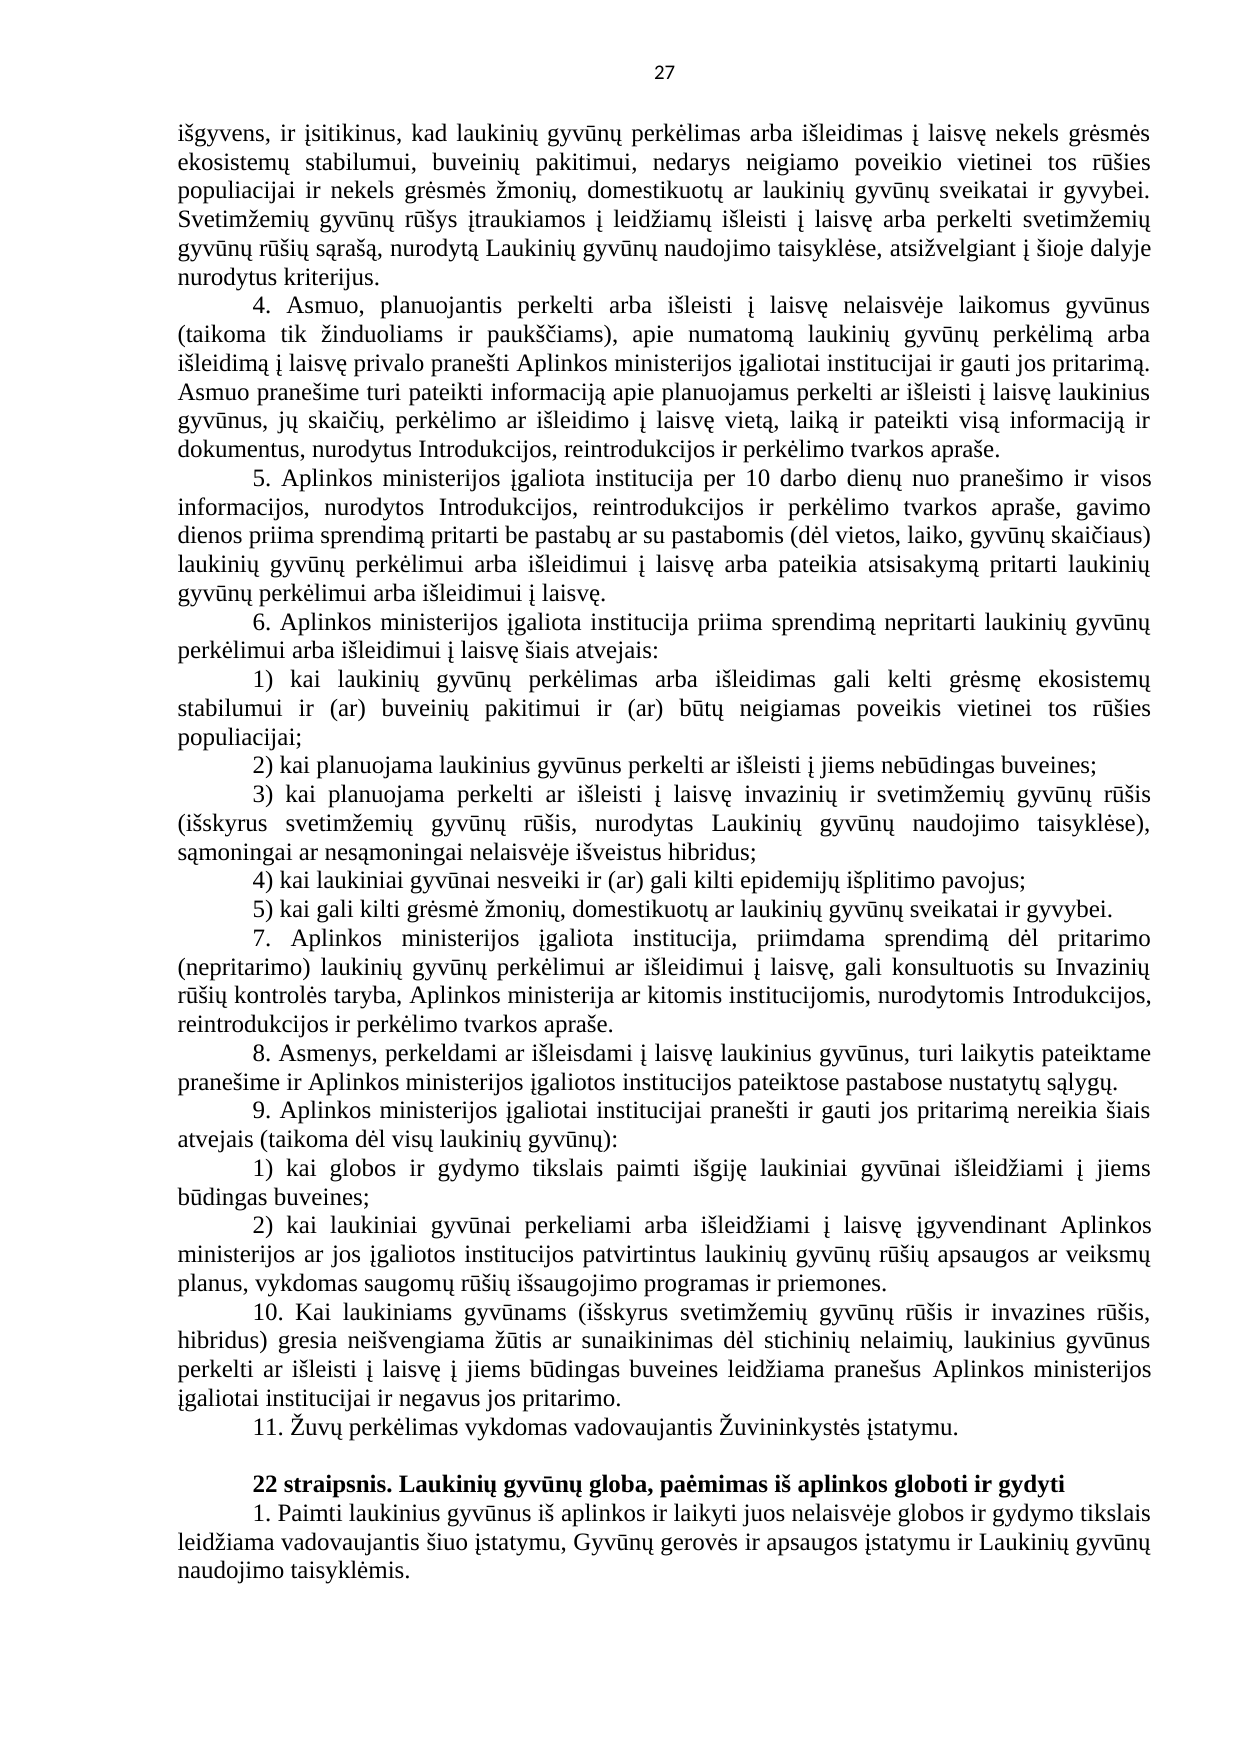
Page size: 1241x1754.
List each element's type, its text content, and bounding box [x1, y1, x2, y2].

text 7. Aplinkos ministerijos įgaliota institucija, priimdama sprendimą dėl pritarimo (nepritarimo) laukinių gyvūnų perkėlimui ar išleidimui į laisvę, gali konsultuotis su Invazinių rūšių kontrolės taryba, Aplinkos ministerija ar kitomis institucijomis, nurodytomis Introdukcijos, reintrodukcijos ir perkėlimo tvarkos apraše. [177, 923, 1152, 1038]
text 4. Asmuo, planuojantis perkelti arba išleisti į laisvę nelaisvėje laikomus gyvūnus (taikoma tik žinduoliams ir paukščiams), apie numatomą laukinių gyvūnų perkėlimą arba išleidimą į laisvę privalo pranešti Aplinkos ministerijos įgaliotai institucijai ir gauti jos pritarimą. Asmuo pranešime turi pateikti informaciją apie planuojamus perkelti ar išleisti į laisvę laukinius gyvūnus, jų skaičių, perkėlimo ar išleidimo į laisvę vietą, laiką ir pateikti visą informaciją ir dokumentus, nurodytus Introdukcijos, reintrodukcijos ir perkėlimo tvarkos apraše. [177, 291, 1152, 463]
text 1) kai laukinių gyvūnų perkėlimas arba išleidimas gali kelti grėsmę ekosistemų stabilumui ir (ar) buveinių pakitimui ir (ar) būtų neigiamas poveikis vietinei tos rūšies populiacijai; [177, 664, 1152, 751]
text 6. Aplinkos ministerijos įgaliota institucija priima sprendimą nepritarti laukinių gyvūnų perkėlimui arba išleidimui į laisvę šiais atvejais: [177, 607, 1152, 664]
text 2) kai laukiniai gyvūnai perkeliami arba išleidžiami į laisvę įgyvendinant Aplinkos ministerijos ar jos įgaliotos institucijos patvirtintus laukinių gyvūnų rūšių apsaugos ar veiksmų planus, vykdomas saugomų rūšių išsaugojimo programas ir priemones. [177, 1211, 1152, 1297]
text 5. Aplinkos ministerijos įgaliota institucija per 10 darbo dienų nuo pranešimo ir visos informacijos, nurodytos Introdukcijos, reintrodukcijos ir perkėlimo tvarkos apraše, gavimo dienos priima sprendimą pritarti be pastabų ar su pastabomis (dėl vietos, laiko, gyvūnų skaičiaus) laukinių gyvūnų perkėlimui arba išleidimui į laisvę arba pateikia atsisakymą pritarti laukinių gyvūnų perkėlimui arba išleidimui į laisvę. [177, 463, 1152, 607]
text 2) kai planuojama laukinius gyvūnus perkelti ar išleisti į jiems nebūdingas buveines; [177, 751, 1152, 779]
text 5) kai gali kilti grėsmė žmonių, domestikuotų ar laukinių gyvūnų sveikatai ir gyvybei. [177, 894, 1152, 923]
text išgyvens, ir įsitikinus, kad laukinių gyvūnų perkėlimas arba išleidimas į laisvę nekels grėsmės ekosistemų stabilumui, buveinių pakitimui, nedarys neigiamo poveikio vietinei tos rūšies populiacijai ir nekels grėsmės žmonių, domestikuotų ar laukinių gyvūnų sveikatai ir gyvybei. Svetimžemių gyvūnų rūšys įtraukiamos į leidžiamų išleisti į laisvę arba perkelti svetimžemių gyvūnų rūšių sąrašą, nurodytą Laukinių gyvūnų naudojimo taisyklėse, atsižvelgiant į šioje dalyje nurodytus kriterijus. [177, 118, 1152, 291]
text 4) kai laukiniai gyvūnai nesveiki ir (ar) gali kilti epidemijų išplitimo pavojus; [177, 866, 1152, 894]
text 1. Paimti laukinius gyvūnus iš aplinkos ir laikyti juos nelaisvėje globos ir gydymo tikslais leidžiama vadovaujantis šiuo įstatymu, Gyvūnų gerovės ir apsaugos įstatymu ir Laukinių gyvūnų naudojimo taisyklėmis. [177, 1498, 1152, 1584]
text 1) kai globos ir gydymo tikslais paimti išgiję laukiniai gyvūnai išleidžiami į jiems būdingas buveines; [177, 1153, 1152, 1211]
text 22 straipsnis. Laukinių gyvūnų globa, paėmimas iš aplinkos globoti ir gydyti [177, 1469, 1152, 1498]
text 10. Kai laukiniams gyvūnams (išskyrus svetimžemių gyvūnų rūšis ir invazines rūšis, hibridus) gresia neišvengiama žūtis ar sunaikinimas dėl stichinių nelaimių, laukinius gyvūnus perkelti ar išleisti į laisvę į jiems būdingas buveines leidžiama pranešus Aplinkos ministerijos įgaliotai institucijai ir negavus jos pritarimo. [177, 1297, 1152, 1412]
text 9. Aplinkos ministerijos įgaliotai institucijai pranešti ir gauti jos pritarimą nereikia šiais atvejais (taikoma dėl visų laukinių gyvūnų): [177, 1096, 1152, 1153]
text 8. Asmenys, perkeldami ar išleisdami į laisvę laukinius gyvūnus, turi laikytis pateiktame pranešime ir Aplinkos ministerijos įgaliotos institucijos pateiktose pastabose nustatytų sąlygų. [177, 1038, 1152, 1096]
text 3) kai planuojama perkelti ar išleisti į laisvę invazinių ir svetimžemių gyvūnų rūšis (išskyrus svetimžemių gyvūnų rūšis, nurodytas Laukinių gyvūnų naudojimo taisyklėse), sąmoningai ar nesąmoningai nelaisvėje išveistus hibridus; [177, 779, 1152, 866]
text 11. Žuvų perkėlimas vykdomas vadovaujantis Žuvininkystės įstatymu. [177, 1412, 1152, 1441]
